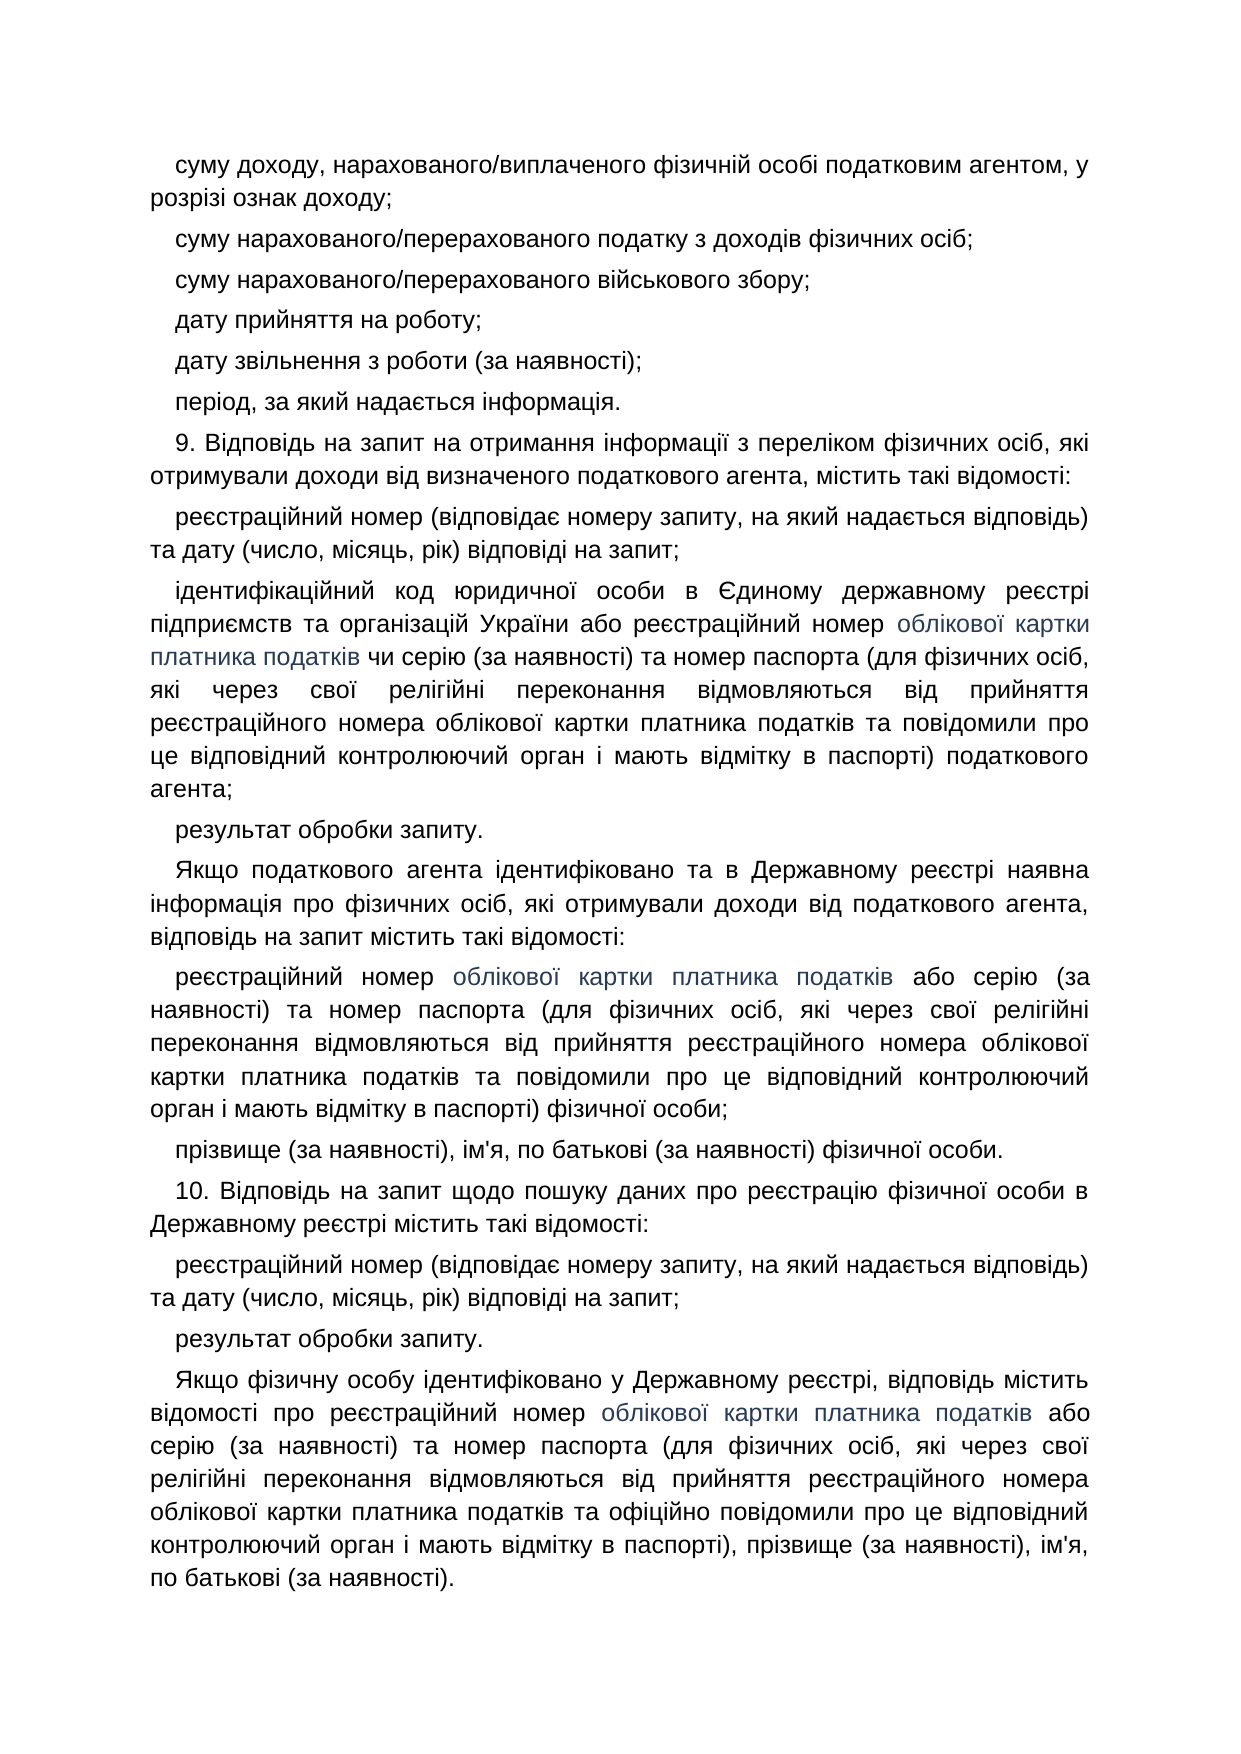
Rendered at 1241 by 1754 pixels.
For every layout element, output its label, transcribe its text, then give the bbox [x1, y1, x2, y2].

text суму нарахованого/перерахованого військового збору; [150, 265, 1090, 293]
text дату прийняття на роботу; [150, 306, 1090, 334]
text суму доходу, нарахованого/виплаченого фізичній особі податковим агентом, у розрізі ознак доходу; [150, 150, 1090, 212]
text прізвище (за наявності), ім'я, по батькові (за наявності) фізичної особи. [150, 1135, 1090, 1164]
text Якщо податкового агента ідентифіковано та в Державному реєстрі наявна інформація про фізичних осіб, які отримували доходи від податкового агента, відповідь на запит містить такі відомості: [150, 856, 1090, 950]
text суму нарахованого/перерахованого податку з доходів фізичних осіб; [150, 224, 1090, 253]
text реєстраційний номер (відповідає номеру запиту, на який надається відповідь) та дату (число, місяць, рік) відповіді на запит; [150, 502, 1090, 564]
text 10. Відповідь на запит щодо пошуку даних про реєстрацію фізичної особи в Державному реєстрі містить такі відомості: [150, 1176, 1090, 1238]
text результат обробки запиту. [150, 815, 1090, 843]
text дату звільнення з роботи (за наявності); [150, 346, 1090, 375]
text Якщо фізичну особу ідентифіковано у Державному реєстрі, відповідь містить відомості про реєстраційний номер облікової картки платника податків або серію (за наявності) та номер паспорта (для фізичних осіб, які через свої релігійні переконання відмовляються від прийняття реєстраційного номера облікової картки платника податків та офіційно повідомили про це відповідний контролюючий орган і мають відмітку в паспорті), прізвище (за наявності), ім'я, по батькові (за наявності). [150, 1365, 1090, 1592]
text результат обробки запиту. [150, 1324, 1090, 1353]
text 9. Відповідь на запит на отримання інформації з переліком фізичних осіб, які отримували доходи від визначеного податкового агента, містить такі відомості: [150, 428, 1090, 490]
text ідентифікаційний код юридичної особи в Єдиному державному реєстрі підприємств та організацій України або реєстраційний номер облікової картки платника податків чи серію (за наявності) та номер паспорта (для фізичних осіб, які через свої релігійні переконання відмовляються від прийняття реєстраційного номера облікової картки платника податків та повідомили про це відповідний контролюючий орган і мають відмітку в паспорті) податкового агента; [150, 576, 1090, 803]
text період, за який надається інформація. [150, 387, 1090, 416]
text реєстраційний номер облікової картки платника податків або серію (за наявності) та номер паспорта (для фізичних осіб, які через свої релігійні переконання відмовляються від прийняття реєстраційного номера облікової картки платника податків та повідомили про це відповідний контролюючий орган і мають відмітку в паспорті) фізичної особи; [150, 962, 1090, 1123]
text реєстраційний номер (відповідає номеру запиту, на який надається відповідь) та дату (число, місяць, рік) відповіді на запит; [150, 1250, 1090, 1312]
